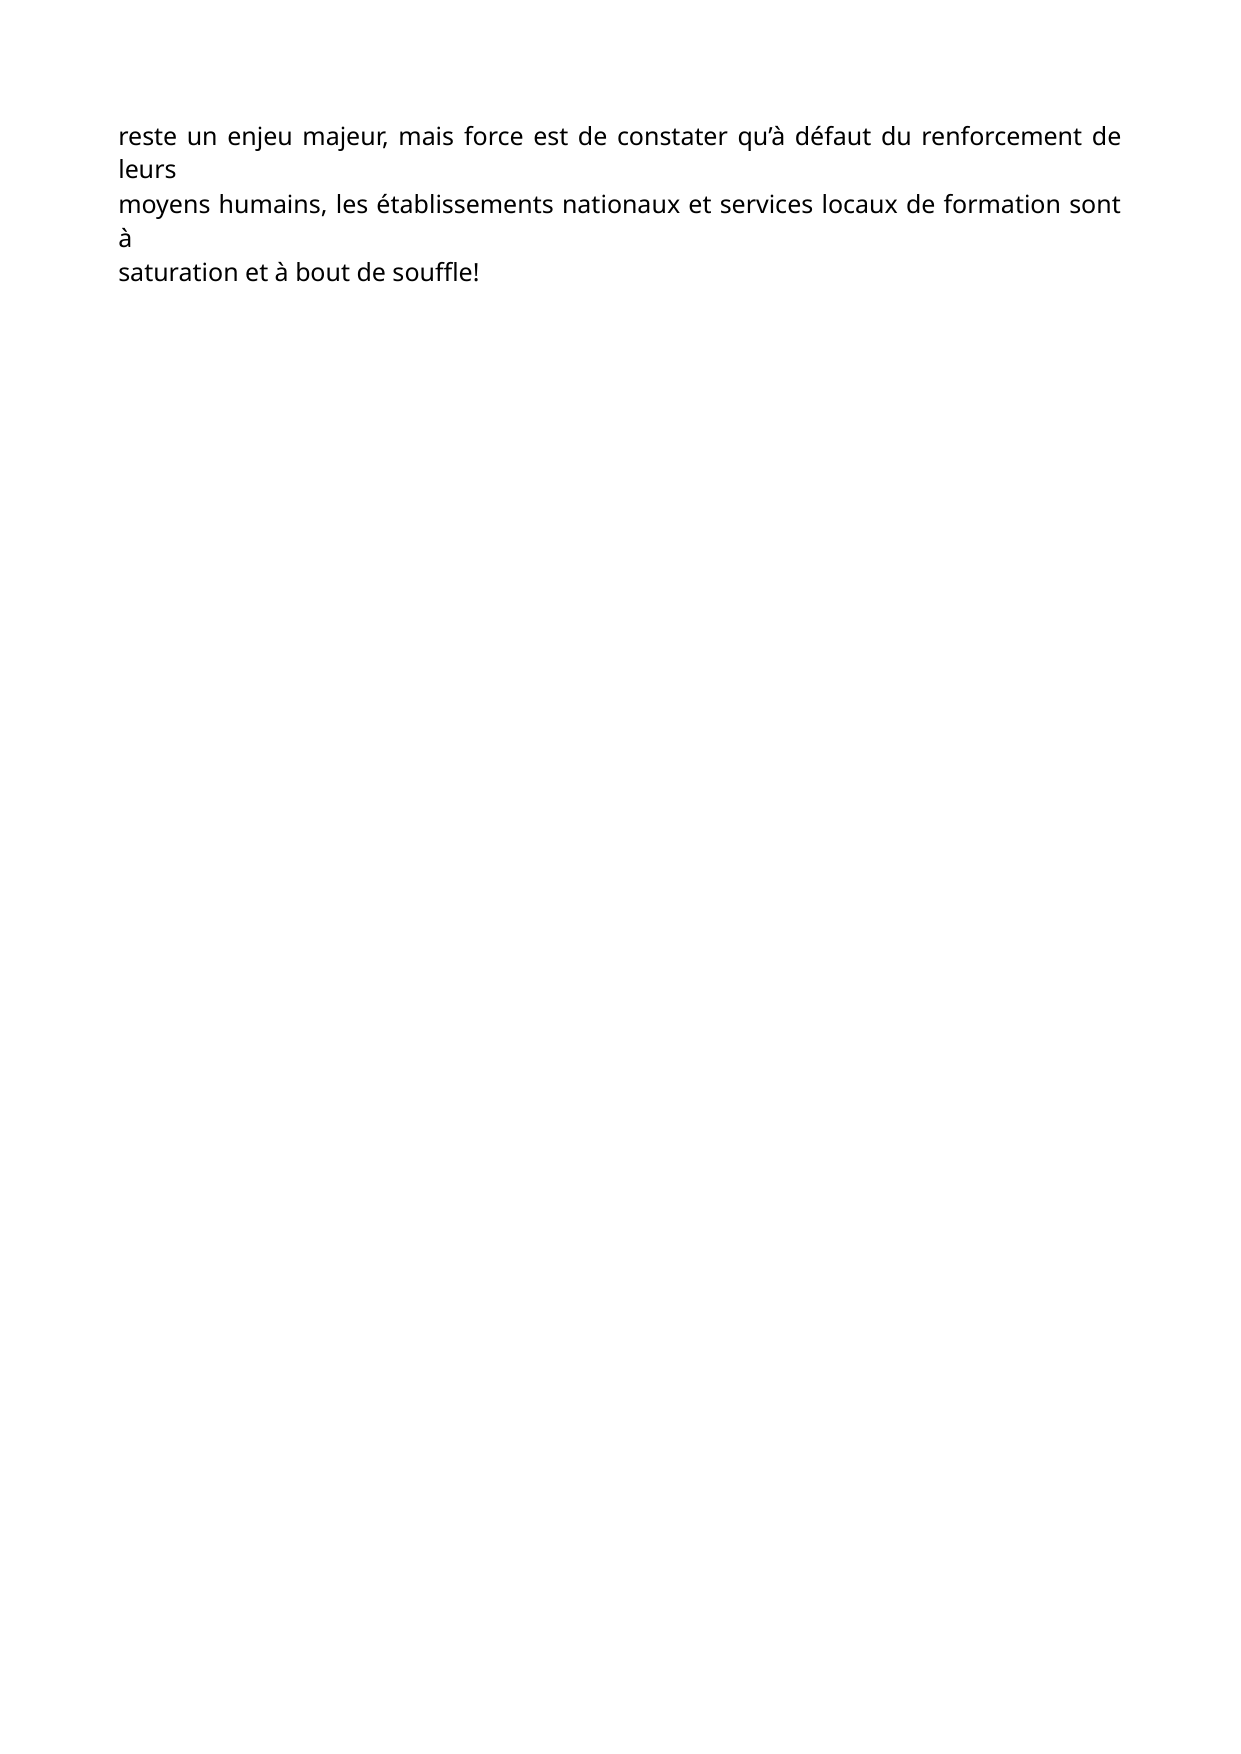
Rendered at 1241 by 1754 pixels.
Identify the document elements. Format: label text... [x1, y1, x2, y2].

text reste un enjeu majeur, mais force est de constater qu’à défaut du renforcement de leurs moyens humains, les établissements nationaux et services locaux de formation sont à saturation et à bout de souffle! [118, 118, 1122, 288]
